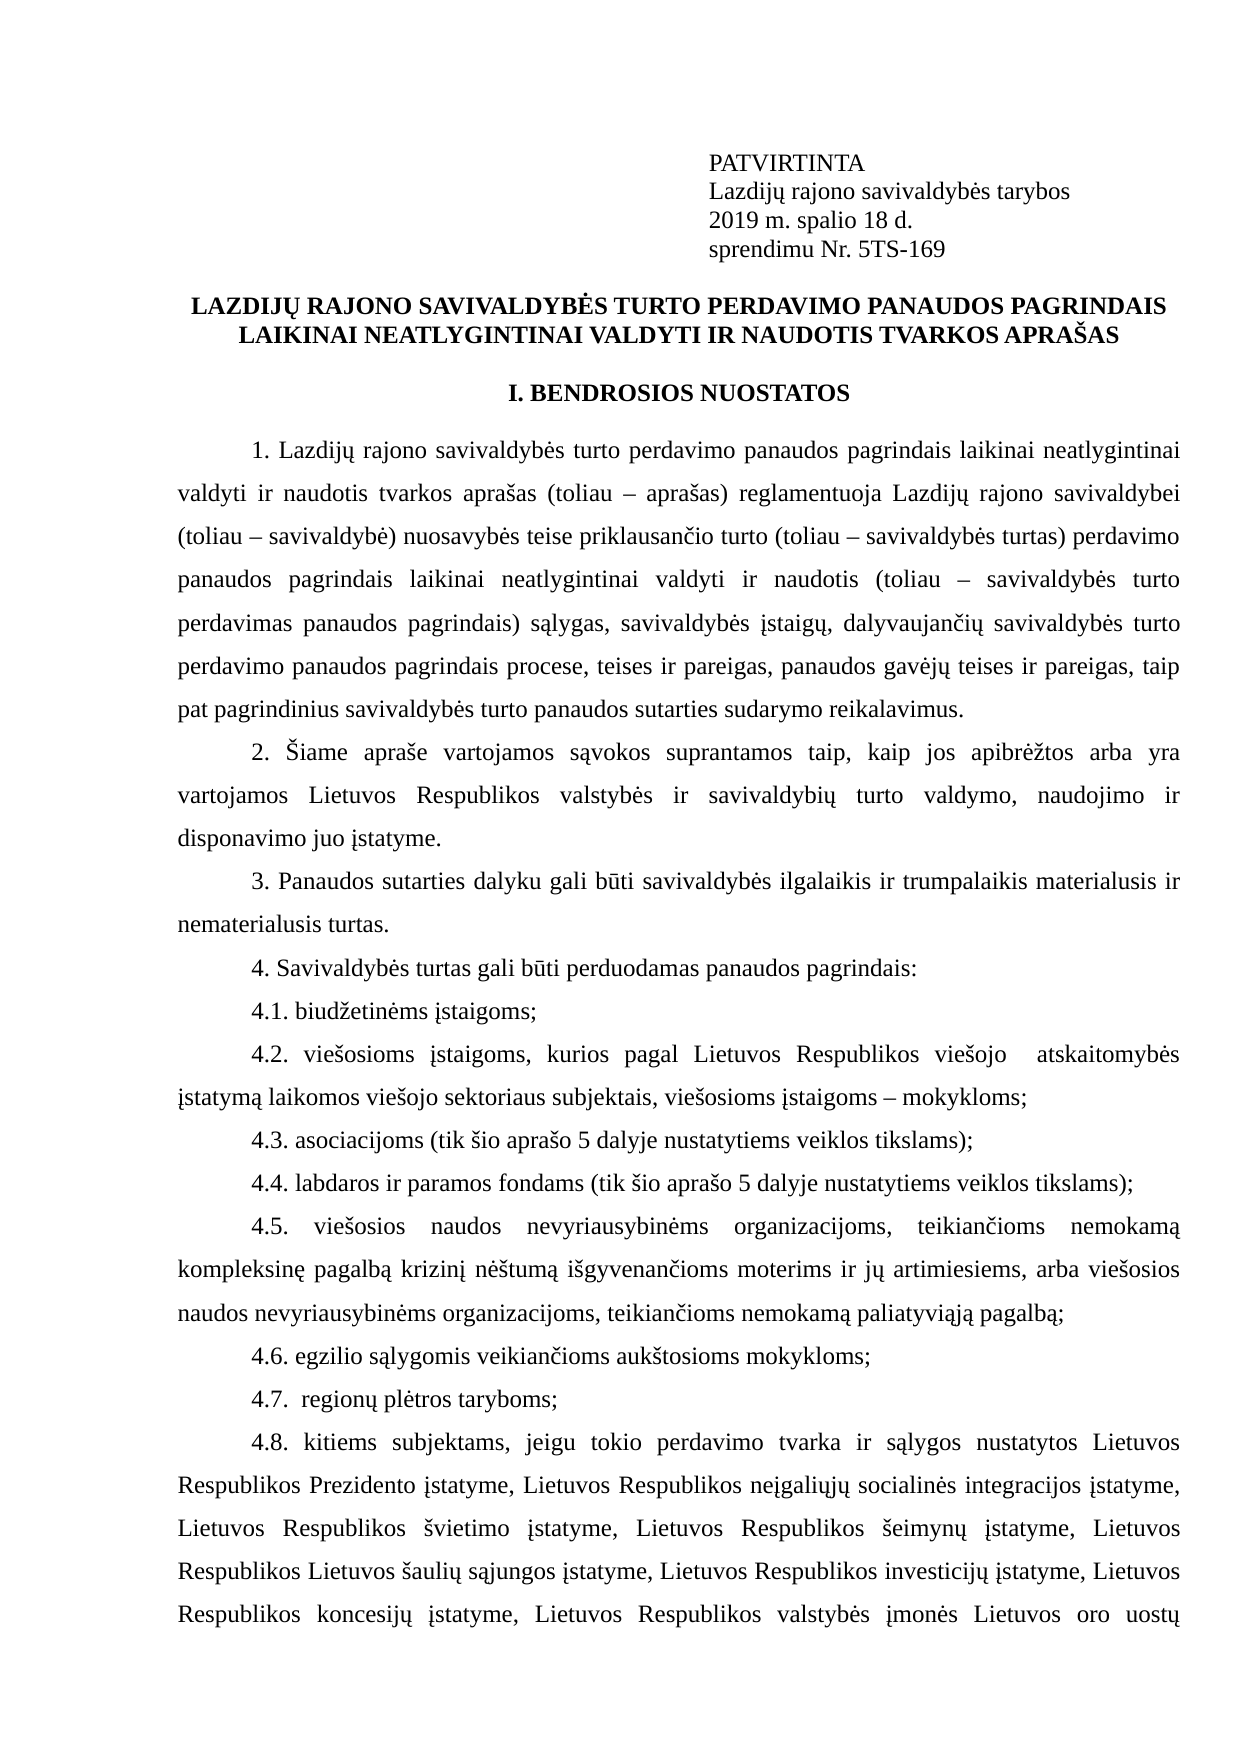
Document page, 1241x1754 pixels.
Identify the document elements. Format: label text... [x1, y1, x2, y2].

text 3. Panaudos sutarties dalyku gali būti savivaldybės ilgalaikis ir trumpalaikis materialusis ir nematerialusis turtas. [177, 866, 1181, 938]
text 4.6. egzilio sąlygomis veikiančioms aukštosioms mokykloms; [177, 1341, 1181, 1369]
text 4.5. viešosios naudos nevyriausybinėms organizacijoms, teikiančioms nemokamą kompleksinę pagalbą krizinį nėštumą išgyvenančioms moterims ir jų artimiesiems, arba viešosios naudos nevyriausybinėms organizacijoms, teikiančioms nemokamą paliatyviąją pagalbą; [177, 1211, 1181, 1326]
text 4.3. asociacijoms (tik šio aprašo 5 dalyje nustatytiems veiklos tikslams); [177, 1125, 1181, 1154]
text sprendimu Nr. 5TS-169 [709, 234, 1181, 263]
text 4.4. labdaros ir paramos fondams (tik šio aprašo 5 dalyje nustatytiems veiklos tikslams); [177, 1168, 1181, 1197]
text 4.2. viešosioms įstaigoms, kurios pagal Lietuvos Respublikos viešojo atskaitomybės įstatymą laikomos viešojo sektoriaus subjektais, viešosioms įstaigoms – mokykloms; [177, 1039, 1181, 1111]
text 2019 m. spalio 18 d. [709, 205, 1181, 234]
text 4.7. regionų plėtros taryboms; [177, 1384, 1181, 1413]
text PATVIRTINTA [709, 148, 1181, 176]
text Lazdijų rajono savivaldybės tarybos [709, 176, 1181, 205]
text LAZDIJŲ RAJONO SAVIVALDYBĖS TURTO PERDAVIMO PANAUDOS PAGRINDAIS LAIKINAI NEATLYGINTINAI VALDYTI IR NAUDOTIS TVARKOS APRAŠAS [177, 291, 1181, 349]
text 4.8. kitiems subjektams, jeigu tokio perdavimo tvarka ir sąlygos nustatytos Lietuvos Respublikos Prezidento įstatyme, Lietuvos Respublikos neįgaliųjų socialinės integracijos įstatyme, Lietuvos Respublikos švietimo įstatyme, Lietuvos Respublikos šeimynų įstatyme, Lietuvos Respublikos Lietuvos šaulių sąjungos įstatyme, Lietuvos Respublikos investicijų įstatyme, Lietuvos Respublikos koncesijų įstatyme, Lietuvos Respublikos valstybės įmonės Lietuvos oro uostų [177, 1427, 1181, 1628]
text 4. Savivaldybės turtas gali būti perduodamas panaudos pagrindais: [177, 953, 1181, 981]
text 2. Šiame apraše vartojamos sąvokos suprantamos taip, kaip jos apibrėžtos arba yra vartojamos Lietuvos Respublikos valstybės ir savivaldybių turto valdymo, naudojimo ir disponavimo juo įstatyme. [177, 737, 1181, 852]
text 1. Lazdijų rajono savivaldybės turto perdavimo panaudos pagrindais laikinai neatlygintinai valdyti ir naudotis tvarkos aprašas (toliau – aprašas) reglamentuoja Lazdijų rajono savivaldybei (toliau – savivaldybė) nuosavybės teise priklausančio turto (toliau – savivaldybės turtas) perdavimo panaudos pagrindais laikinai neatlygintinai valdyti ir naudotis (toliau – savivaldybės turto perdavimas panaudos pagrindais) sąlygas, savivaldybės įstaigų, dalyvaujančių savivaldybės turto perdavimo panaudos pagrindais procese, teises ir pareigas, panaudos gavėjų teises ir pareigas, taip pat pagrindinius savivaldybės turto panaudos sutarties sudarymo reikalavimus. [177, 435, 1181, 723]
text I. BENDROSIOS NUOSTATOS [177, 378, 1181, 406]
text 4.1. biudžetinėms įstaigoms; [177, 996, 1181, 1024]
